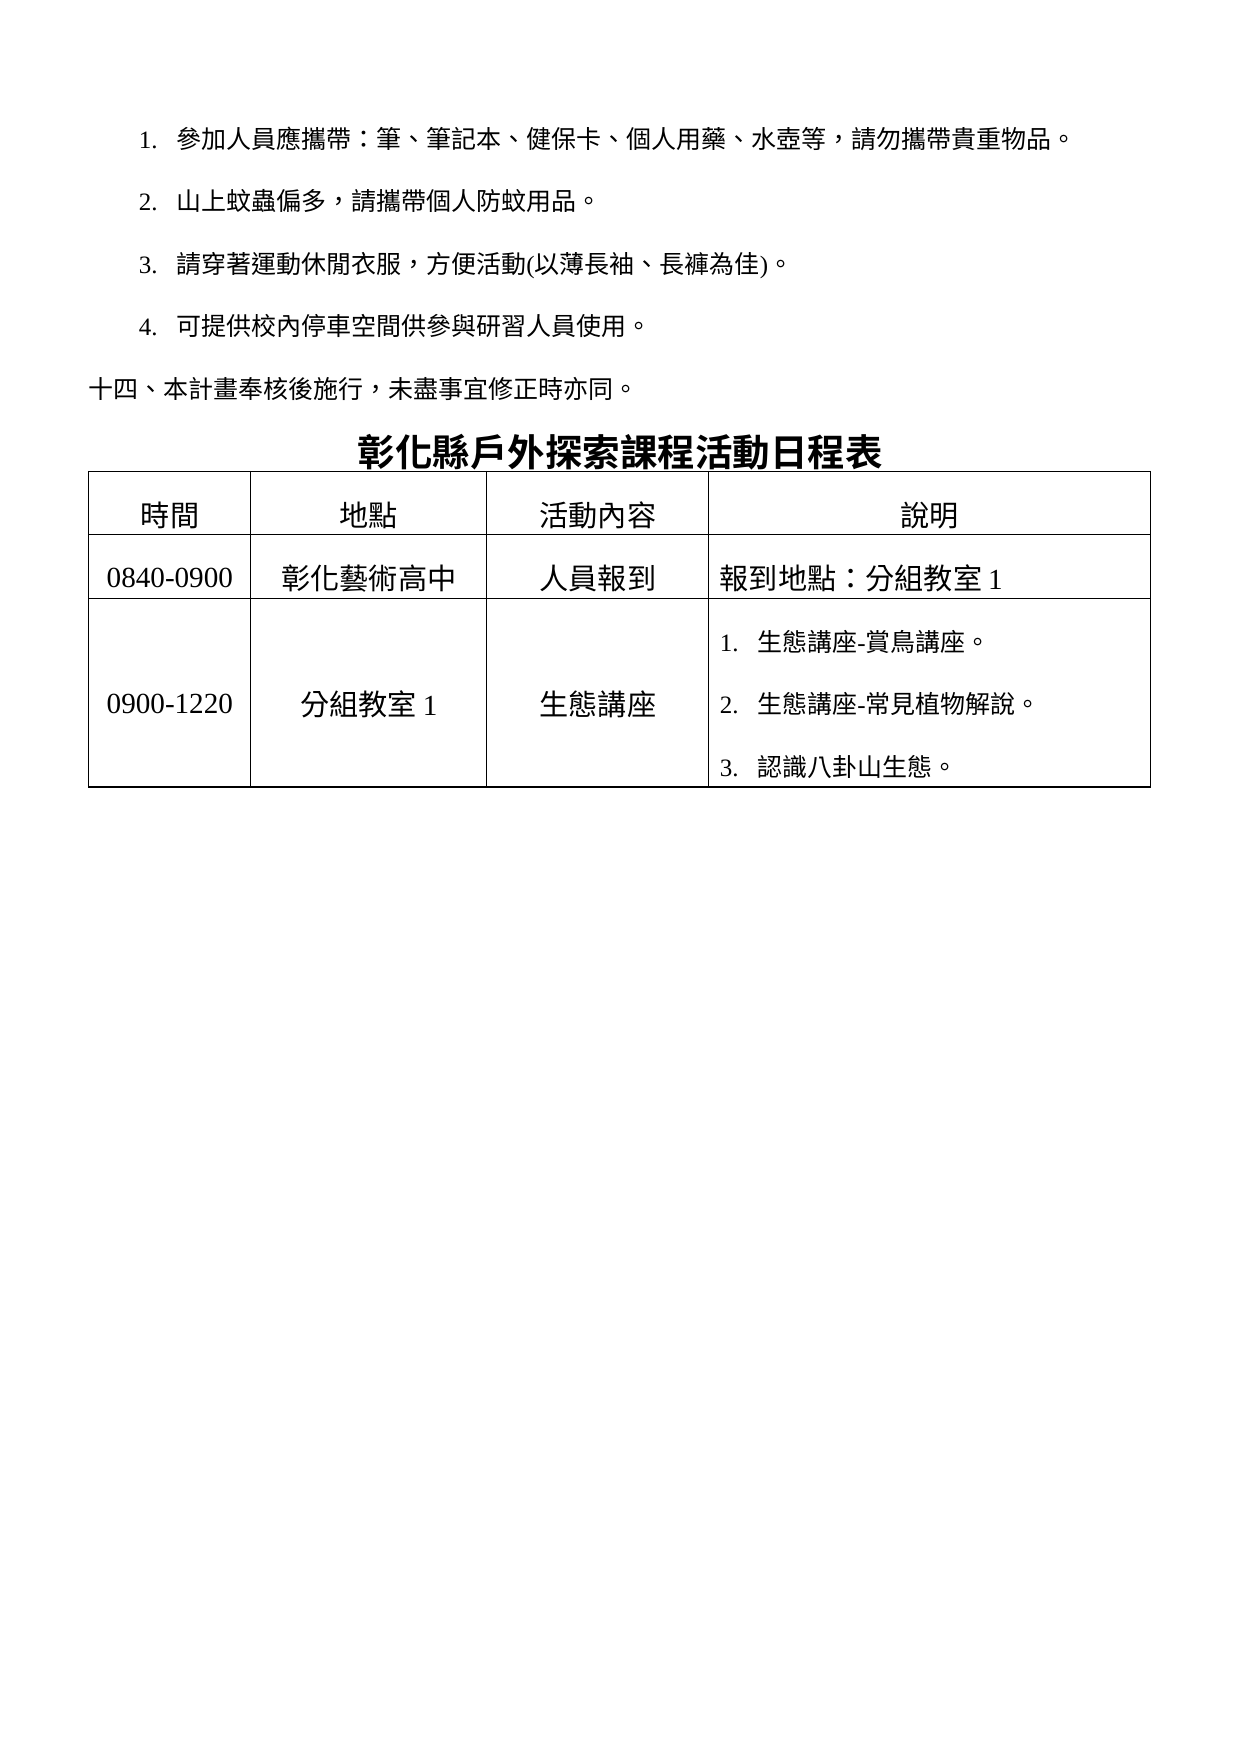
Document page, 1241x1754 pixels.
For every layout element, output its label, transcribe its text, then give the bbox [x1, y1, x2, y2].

text 十四、本計畫奉核後施行，未盡事宜修正時亦同。 [89, 346, 1152, 408]
table_cell 彰化藝術高中 [251, 535, 486, 598]
table_cell 人員報到 [487, 535, 708, 598]
table_header 地點 [251, 472, 486, 534]
list 參加人員應攜帶：筆、筆記本、健保卡、個人用藥、水壺等，請勿攜帶貴重物品。 [139, 96, 1152, 158]
text 彰化縣戶外探索課程活動日程表 [89, 408, 1152, 471]
table_cell 0840-0900 [89, 535, 250, 598]
list 可提供校內停車空間供參與研習人員使用。 [139, 283, 1152, 346]
list 請穿著運動休閒衣服，方便活動(以薄長袖、長褲為佳)。 [139, 221, 1152, 283]
list 山上蚊蟲偏多，請攜帶個人防蚊用品。 [139, 158, 1152, 221]
table_header 時間 [89, 472, 250, 534]
table_cell 分組教室1 [251, 599, 486, 786]
table_cell 生態講座-賞鳥講座。 生態講座-常見植物解說。 認識八卦山生態。 [709, 599, 1150, 786]
table_header 說明 [709, 472, 1150, 534]
table_cell 報到地點：分組教室1 [709, 535, 1150, 598]
table_cell 生態講座 [487, 599, 708, 786]
table_header 活動內容 [487, 472, 708, 534]
table_cell 0900-1220 [89, 599, 250, 786]
